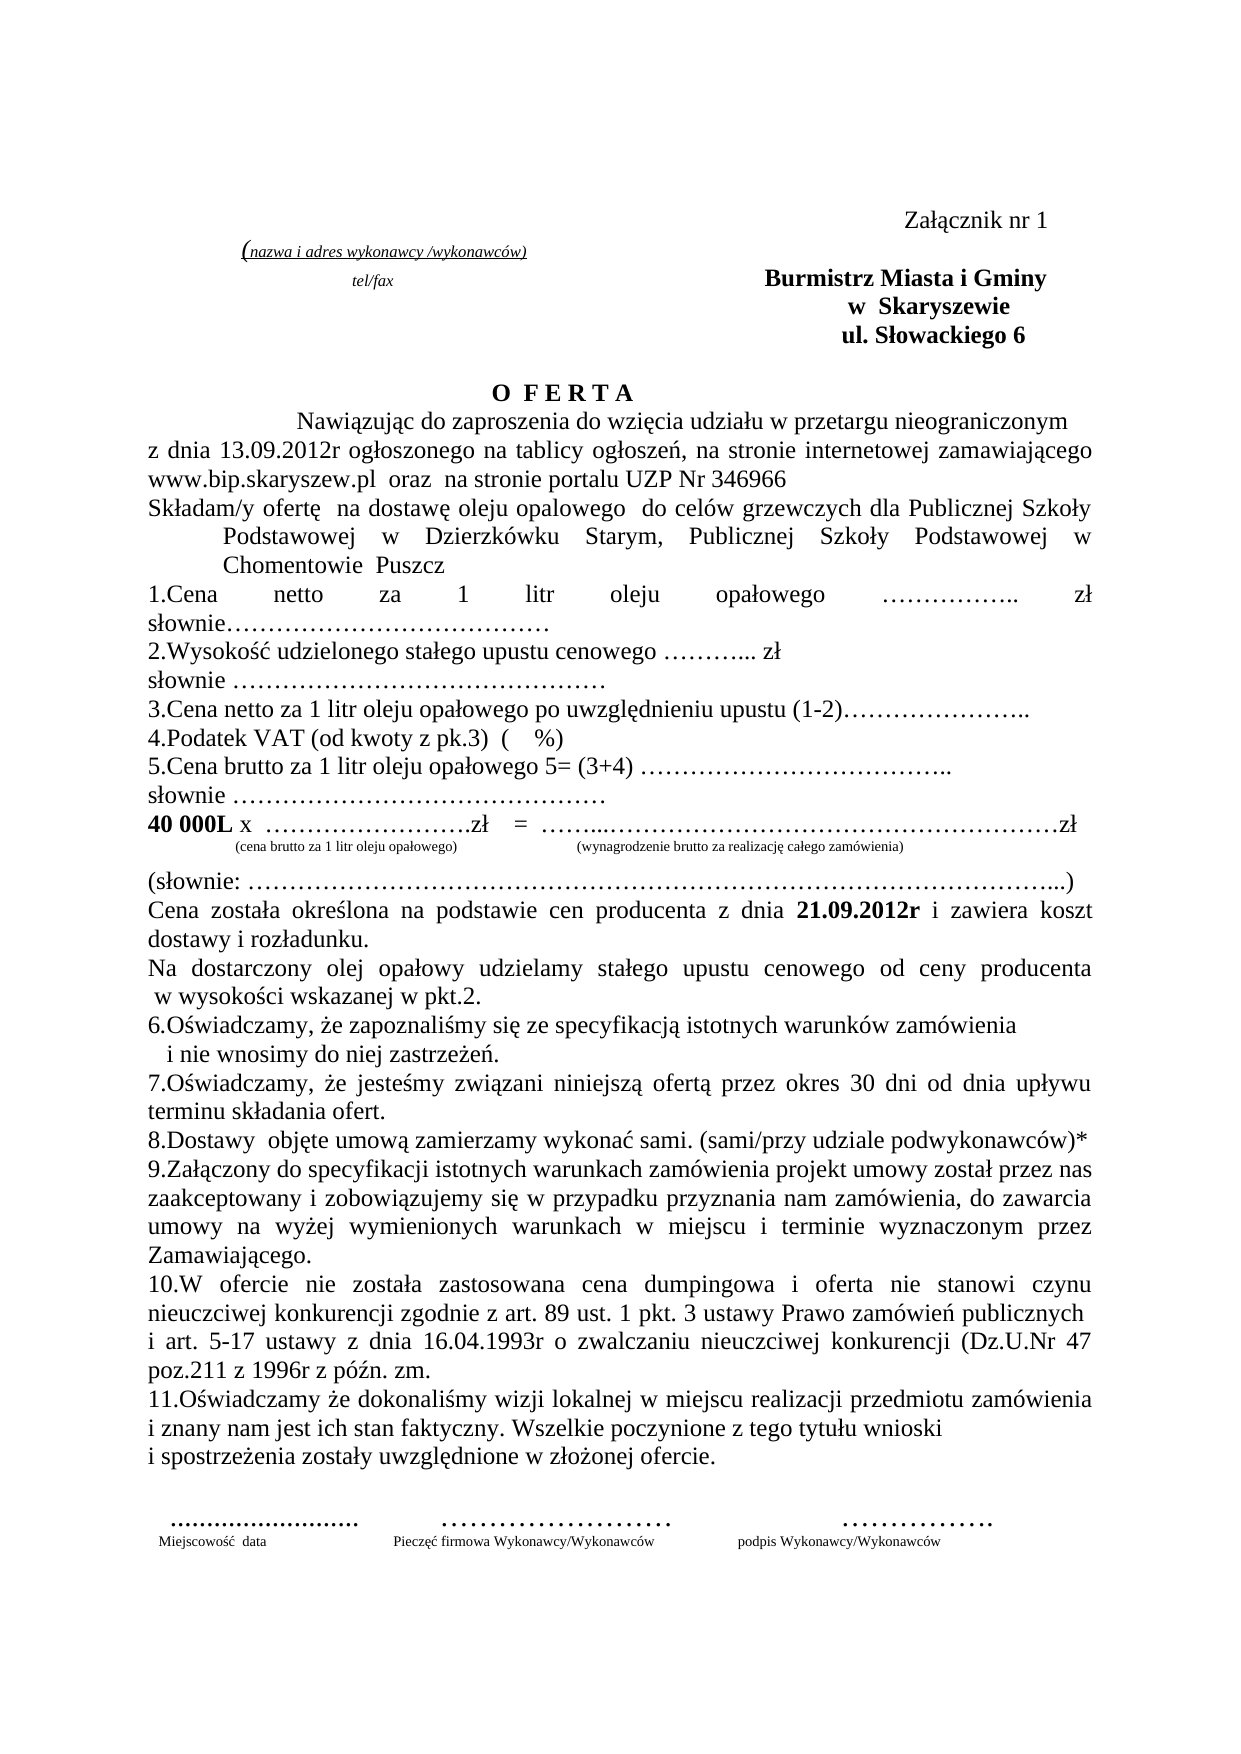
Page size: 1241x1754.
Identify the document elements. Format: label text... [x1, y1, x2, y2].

text Cena została określona na podstawie cen producenta z dnia 21.09.2012r i zawiera koszt dostawy i rozładunku. [148, 895, 1093, 953]
text i nie wnosimy do niej zastrzeżeń. [148, 1039, 1093, 1068]
text Załącznik nr 1 [148, 205, 1093, 234]
text 6.Oświadczamy, że zapoznaliśmy się ze specyfikacją istotnych warunków zamówienia [148, 1010, 1093, 1039]
text ul. Słowackiego 6 [148, 320, 1093, 349]
text 9.Załączony do specyfikacji istotnych warunkach zamówienia projekt umowy został przez nas zaakceptowany i zobowiązujemy się w przypadku przyznania nam zamówienia, do zawarcia umowy na wyżej wymienionych warunkach w miejscu i terminie wyznaczonym przez Zamawiającego. [148, 1154, 1093, 1269]
text 4.Podatek VAT (od kwoty z pk.3) ( %) [148, 723, 1093, 751]
text 2.Wysokość udzielonego stałego upustu cenowego ………... zł [148, 636, 1093, 665]
text słownie ……………………………………… [148, 665, 1093, 694]
text i spostrzeżenia zostały uwzględnione w złożonej ofercie. [148, 1441, 1093, 1470]
text Miejscowość data Pieczęć firmowa Wykonawcy/Wykonawców podpis Wykonawcy/Wykonawców [148, 1532, 1093, 1561]
subtitle Składam/y ofertę na dostawę oleju opalowego do celów grzewczych dla Publicznej Szkoły Podstawowej w Dzierzkówku Starym, Publicznej Szkoły Podstawowej w Chomentowie Puszcz [148, 493, 1093, 579]
text 5.Cena brutto za 1 litr oleju opałowego 5= (3+4) ……………………………….. [148, 751, 1093, 780]
text (cena brutto za 1 litr oleju opałowego) (wynagrodzenie brutto za realizację całego zamówienia) [148, 838, 1093, 866]
text 7.Oświadczamy, że jesteśmy związani niniejszą ofertą przez okres 30 dni od dnia upływu terminu składania ofert. [148, 1068, 1093, 1125]
text 3.Cena netto za 1 litr oleju opałowego po uwzględnieniu upustu (1-2)………………….. [148, 694, 1093, 723]
text Nawiązując do zaproszenia do wzięcia udziału w przetargu nieograniczonym [148, 406, 1093, 435]
text O F E R T A [491, 378, 1093, 406]
text w Skaryszewie [148, 291, 1093, 320]
text z dnia 13.09.2012r ogłoszonego na tablicy ogłoszeń, na stronie internetowej zamawiającego www.bip.skaryszew.pl oraz na stronie portalu UZP Nr 346966 [148, 435, 1093, 493]
text (słownie: ……………………………………………………………………………………...) [148, 866, 1093, 895]
text Na dostarczony olej opałowy udzielamy stałego upustu cenowego od ceny producenta w wysokości wskazanej w pkt.2. [148, 953, 1093, 1010]
text 11.Oświadczamy że dokonaliśmy wizji lokalnej w miejscu realizacji przedmiotu zamówienia i znany nam jest ich stan faktyczny. Wszelkie poczynione z tego tytułu wnioski [148, 1384, 1093, 1441]
text 8.Dostawy objęte umową zamierzamy wykonać sami. (sami/przy udziale podwykonawców)* [148, 1125, 1093, 1154]
text 1.Cena netto za 1 litr oleju opałowego …………….. zł słownie………………………………… [148, 579, 1093, 636]
text 10.W ofercie nie została zastosowana cena dumpingowa i oferta nie stanowi czynu nieuczciwej konkurencji zgodnie z art. 89 ust. 1 pkt. 3 ustawy Prawo zamówień publicznych i art. 5-17 ustawy z dnia 16.04.1993r o zwalczaniu nieuczciwej konkurencji (Dz.U.Nr 47 poz.211 z 1996r z późn. zm. [148, 1269, 1093, 1384]
text .......................... …………………… ……………. [148, 1499, 1093, 1532]
text tel/fax Burmistrz Miasta i Gminy [148, 263, 1093, 291]
text 40 000L x …………………….zł = ……...………………………………………………zł [148, 809, 1093, 838]
text słownie ……………………………………… [148, 780, 1093, 809]
text (nazwa i adres wykonawcy /wykonawców) [148, 234, 1093, 263]
